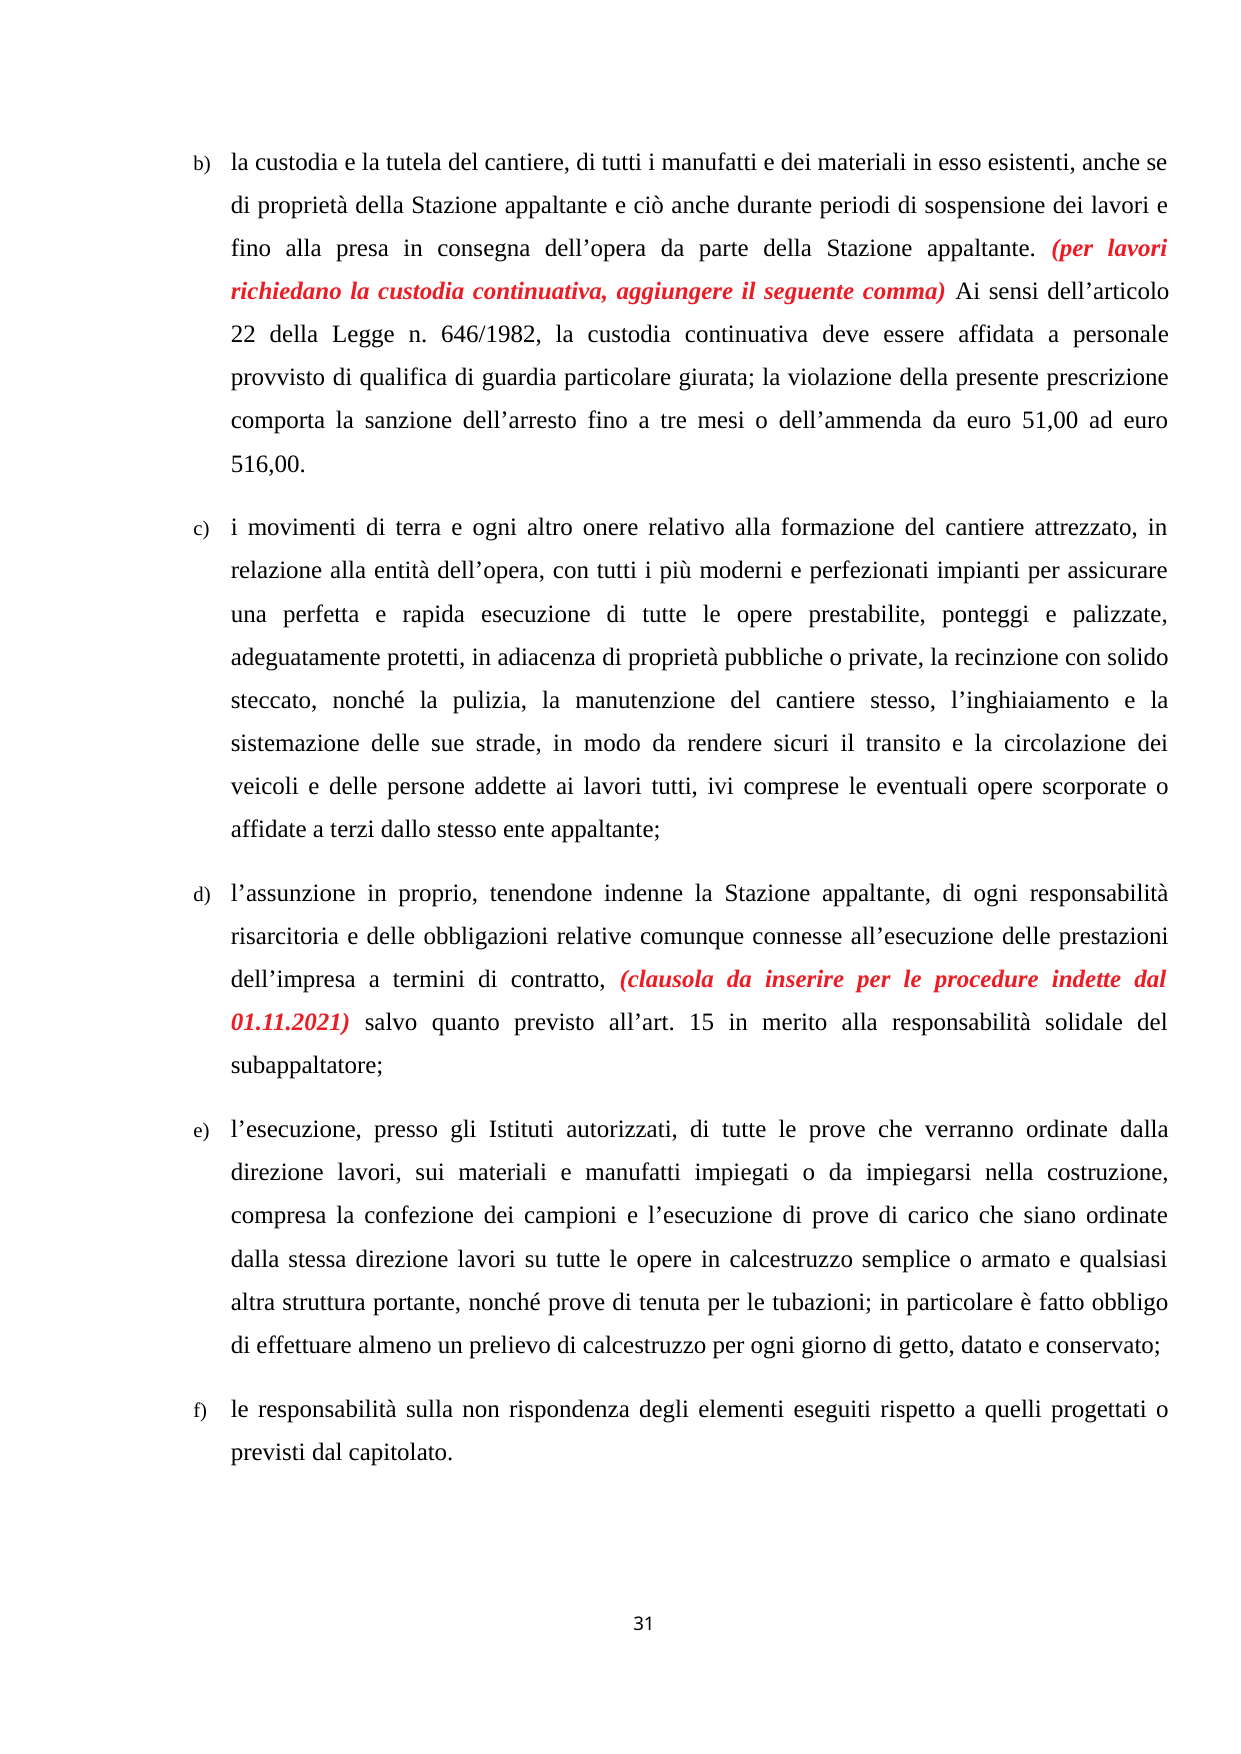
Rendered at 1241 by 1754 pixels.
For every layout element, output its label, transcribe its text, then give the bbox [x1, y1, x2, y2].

list le responsabilità sulla non rispondenza degli elementi eseguiti rispetto a quelli progettati o previsti dal capitolato. [193, 1394, 1169, 1466]
list la custodia e la tutela del cantiere, di tutti i manufatti e dei materiali in esso esistenti, anche se di proprietà della Stazione appaltante e ciò anche durante periodi di sospensione dei lavori e fino alla presa in consegna dell’opera da parte della Stazione appaltante. (per lavori richiedano la custodia continuativa, aggiungere il seguente comma) Ai sensi dell’articolo 22 della Legge n. 646/1982, la custodia continuativa deve essere affidata a personale provvisto di qualifica di guardia particolare giurata; la violazione della presente prescrizione comporta la sanzione dell’arresto fino a tre mesi o dell’ammenda da euro 51,00 ad euro 516,00. [193, 147, 1169, 477]
list i movimenti di terra e ogni altro onere relativo alla formazione del cantiere attrezzato, in relazione alla entità dell’opera, con tutti i più moderni e perfezionati impianti per assicurare una perfetta e rapida esecuzione di tutte le opere prestabilite, ponteggi e palizzate, adeguatamente protetti, in adiacenza di proprietà pubbliche o private, la recinzione con solido steccato, nonché la pulizia, la manutenzione del cantiere stesso, l’inghiaiamento e la sistemazione delle sue strade, in modo da rendere sicuri il transito e la circolazione dei veicoli e delle persone addette ai lavori tutti, ivi comprese le eventuali opere scorporate o affidate a terzi dallo stesso ente appaltante; [193, 512, 1169, 843]
list l’assunzione in proprio, tenendone indenne la Stazione appaltante, di ogni responsabilità risarcitoria e delle obbligazioni relative comunque connesse all’esecuzione delle prestazioni dell’impresa a termini di contratto, (clausola da inserire per le procedure indette dal 01.11.2021) salvo quanto previsto all’art. 15 in merito alla responsabilità solidale del subappaltatore; [193, 878, 1169, 1079]
list l’esecuzione, presso gli Istituti autorizzati, di tutte le prove che verranno ordinate dalla direzione lavori, sui materiali e manufatti impiegati o da impiegarsi nella costruzione, compresa la confezione dei campioni e l’esecuzione di prove di carico che siano ordinate dalla stessa direzione lavori su tutte le opere in calcestruzzo semplice o armato e qualsiasi altra struttura portante, nonché prove di tenuta per le tubazioni; in particolare è fatto obbligo di effettuare almeno un prelievo di calcestruzzo per ogni giorno di getto, datato e conservato; [193, 1114, 1169, 1359]
